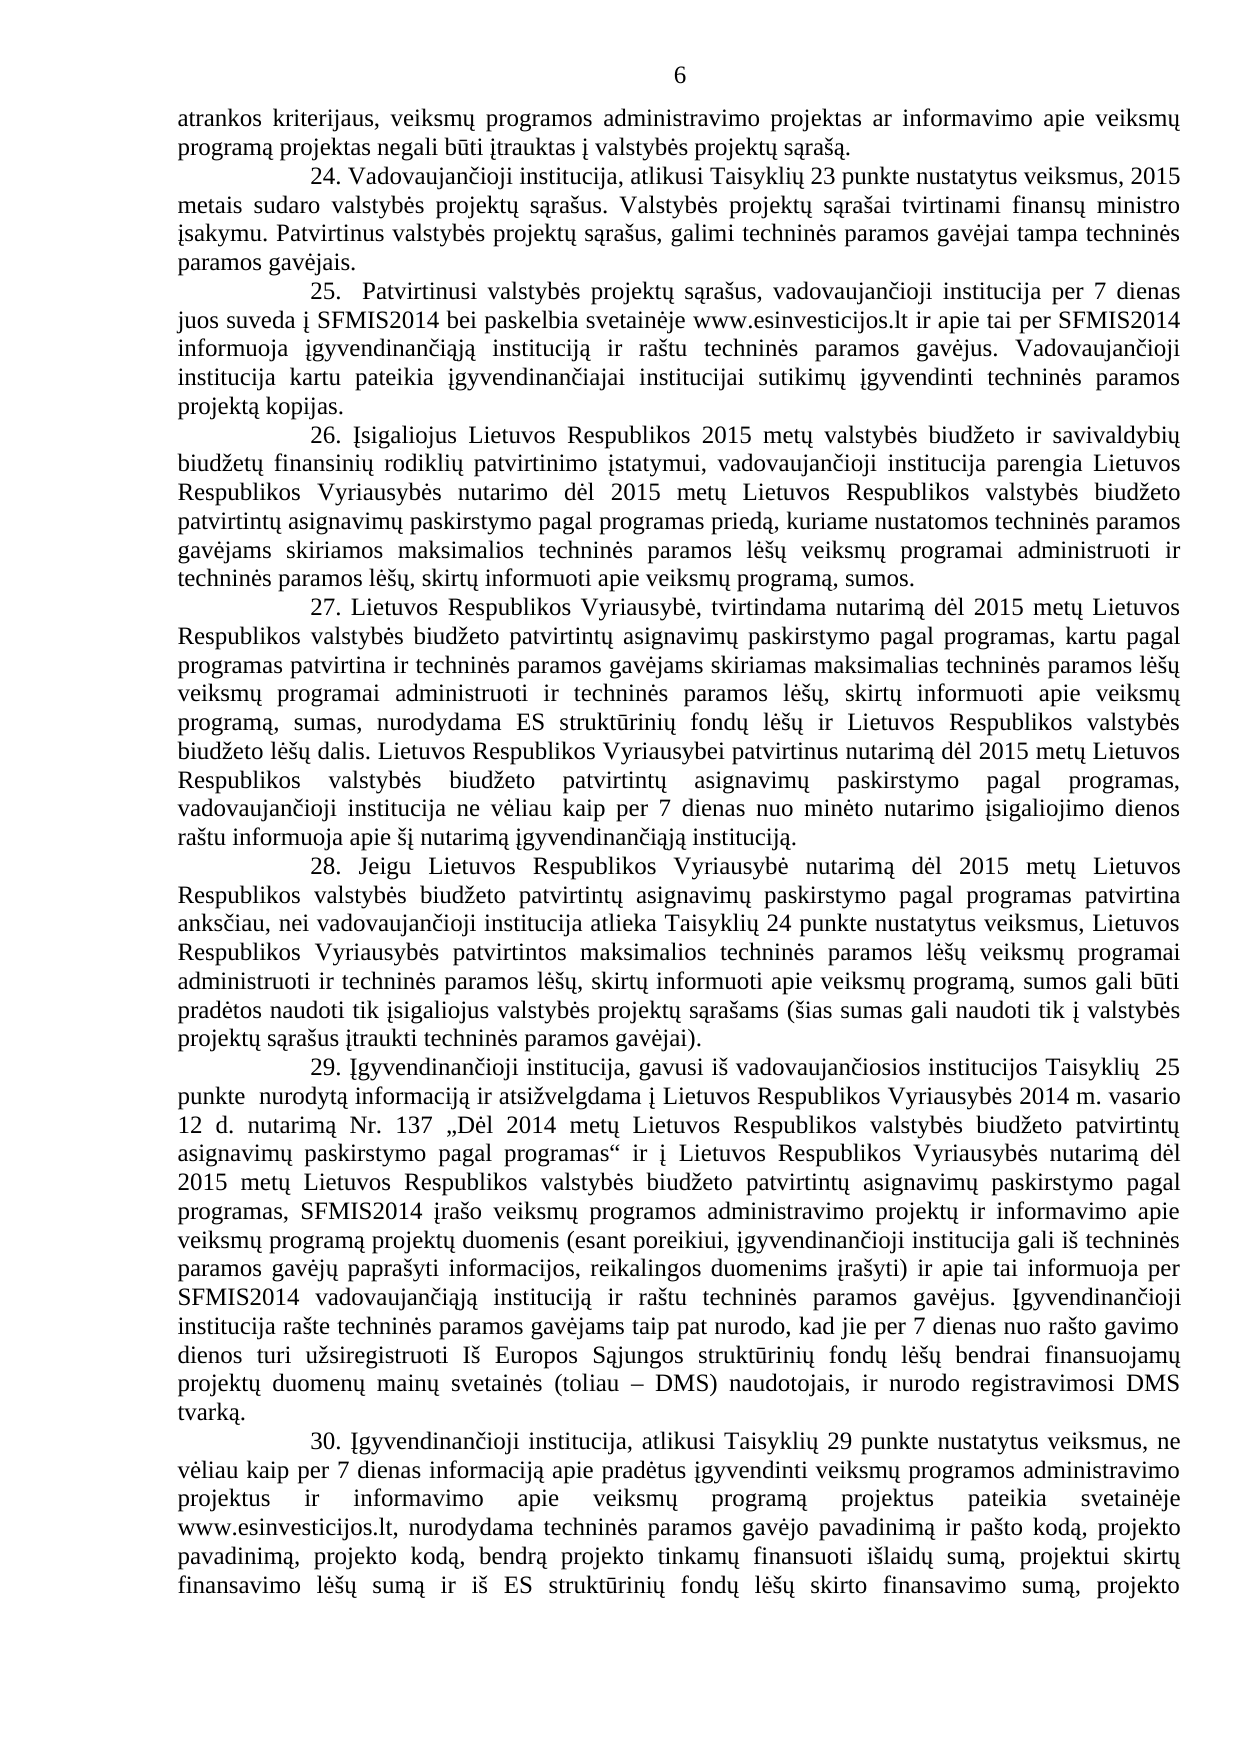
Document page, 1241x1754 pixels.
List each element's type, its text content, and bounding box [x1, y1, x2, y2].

text 30. Įgyvendinančioji institucija, atlikusi Taisyklių 29 punkte nustatytus veiksmus, ne vėliau kaip per 7 dienas informaciją apie pradėtus įgyvendinti veiksmų programos administravimo projektus ir informavimo apie veiksmų programą projektus pateikia svetainėje www.esinvesticijos.lt, nurodydama techninės paramos gavėjo pavadinimą ir pašto kodą, projekto pavadinimą, projekto kodą, bendrą projekto tinkamų finansuoti išlaidų sumą, projektui skirtų finansavimo lėšų sumą ir iš ES struktūrinių fondų lėšų skirto finansavimo sumą, projekto [177, 1426, 1181, 1598]
text 29. Įgyvendinančioji institucija, gavusi iš vadovaujančiosios institucijos Taisyklių 25 punkte nurodytą informaciją ir atsižvelgdama į Lietuvos Respublikos Vyriausybės 2014 m. vasario 12 d. nutarimą Nr. 137 „Dėl 2014 metų Lietuvos Respublikos valstybės biudžeto patvirtintų asignavimų paskirstymo pagal programas“ ir į Lietuvos Respublikos Vyriausybės nutarimą dėl 2015 metų Lietuvos Respublikos valstybės biudžeto patvirtintų asignavimų paskirstymo pagal programas, SFMIS2014 įrašo veiksmų programos administravimo projektų ir informavimo apie veiksmų programą projektų duomenis (esant poreikiui, įgyvendinančioji institucija gali iš techninės paramos gavėjų paprašyti informacijos, reikalingos duomenims įrašyti) ir apie tai informuoja per SFMIS2014 vadovaujančiąją instituciją ir raštu techninės paramos gavėjus. Įgyvendinančioji institucija rašte techninės paramos gavėjams taip pat nurodo, kad jie per 7 dienas nuo rašto gavimo dienos turi užsiregistruoti Iš Europos Sąjungos struktūrinių fondų lėšų bendrai finansuojamų projektų duomenų mainų svetainės (toliau – DMS) naudotojais, ir nurodo registravimosi DMS tvarką. [177, 1052, 1181, 1426]
text 25. Patvirtinusi valstybės projektų sąrašus, vadovaujančioji institucija per 7 dienas juos suveda į SFMIS2014 bei paskelbia svetainėje www.esinvesticijos.lt ir apie tai per SFMIS2014 informuoja įgyvendinančiąją instituciją ir raštu techninės paramos gavėjus. Vadovaujančioji institucija kartu pateikia įgyvendinančiajai institucijai sutikimų įgyvendinti techninės paramos projektą kopijas. [177, 276, 1181, 420]
text 24. Vadovaujančioji institucija, atlikusi Taisyklių 23 punkte nustatytus veiksmus, 2015 metais sudaro valstybės projektų sąrašus. Valstybės projektų sąrašai tvirtinami finansų ministro įsakymu. Patvirtinus valstybės projektų sąrašus, galimi techninės paramos gavėjai tampa techninės paramos gavėjais. [177, 161, 1181, 276]
text 27. Lietuvos Respublikos Vyriausybė, tvirtindama nutarimą dėl 2015 metų Lietuvos Respublikos valstybės biudžeto patvirtintų asignavimų paskirstymo pagal programas, kartu pagal programas patvirtina ir techninės paramos gavėjams skiriamas maksimalias techninės paramos lėšų veiksmų programai administruoti ir techninės paramos lėšų, skirtų informuoti apie veiksmų programą, sumas, nurodydama ES struktūrinių fondų lėšų ir Lietuvos Respublikos valstybės biudžeto lėšų dalis. Lietuvos Respublikos Vyriausybei patvirtinus nutarimą dėl 2015 metų Lietuvos Respublikos valstybės biudžeto patvirtintų asignavimų paskirstymo pagal programas, vadovaujančioji institucija ne vėliau kaip per 7 dienas nuo minėto nutarimo įsigaliojimo dienos raštu informuoja apie šį nutarimą įgyvendinančiąją instituciją. [177, 592, 1181, 851]
text 28. Jeigu Lietuvos Respublikos Vyriausybė nutarimą dėl 2015 metų Lietuvos Respublikos valstybės biudžeto patvirtintų asignavimų paskirstymo pagal programas patvirtina anksčiau, nei vadovaujančioji institucija atlieka Taisyklių 24 punkte nustatytus veiksmus, Lietuvos Respublikos Vyriausybės patvirtintos maksimalios techninės paramos lėšų veiksmų programai administruoti ir techninės paramos lėšų, skirtų informuoti apie veiksmų programą, sumos gali būti pradėtos naudoti tik įsigaliojus valstybės projektų sąrašams (šias sumas gali naudoti tik į valstybės projektų sąrašus įtraukti techninės paramos gavėjai). [177, 851, 1181, 1052]
text 26. Įsigaliojus Lietuvos Respublikos 2015 metų valstybės biudžeto ir savivaldybių biudžetų finansinių rodiklių patvirtinimo įstatymui, vadovaujančioji institucija parengia Lietuvos Respublikos Vyriausybės nutarimo dėl 2015 metų Lietuvos Respublikos valstybės biudžeto patvirtintų asignavimų paskirstymo pagal programas priedą, kuriame nustatomos techninės paramos gavėjams skiriamos maksimalios techninės paramos lėšų veiksmų programai administruoti ir techninės paramos lėšų, skirtų informuoti apie veiksmų programą, sumos. [177, 420, 1181, 592]
text atrankos kriterijaus, veiksmų programos administravimo projektas ar informavimo apie veiksmų programą projektas negali būti įtrauktas į valstybės projektų sąrašą. [177, 103, 1181, 161]
